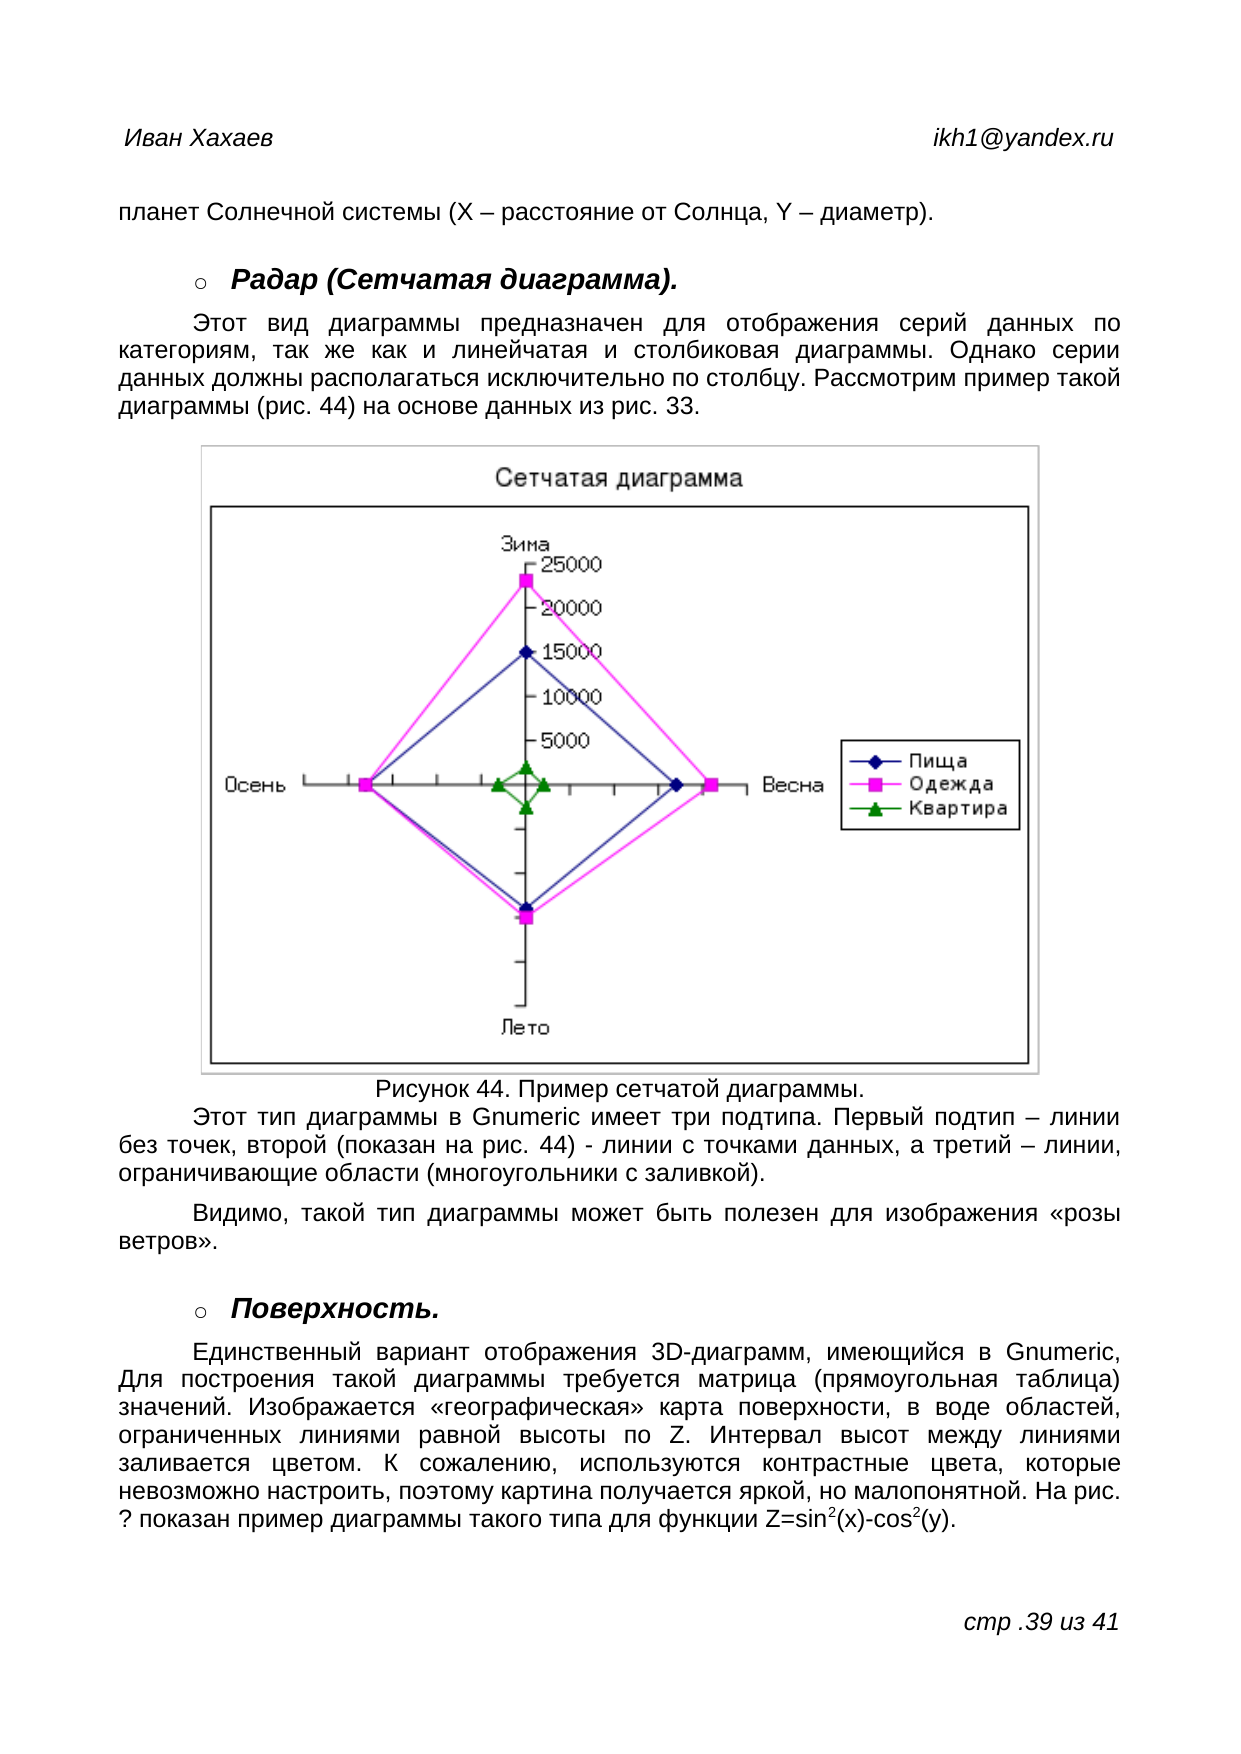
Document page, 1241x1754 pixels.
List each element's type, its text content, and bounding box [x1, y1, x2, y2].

text Единственный вариант отображения 3D-диаграмм, имеющийся в Gnumeric, Для построения такой диаграммы требуется матрица (прямоугольная таблица) значений. Изображается «географическая» карта поверхности, в воде областей, ограниченных линиями равной высоты по Z. Интервал высот между линиями заливается цветом. К сожалению, используются контрастные цвета, которые невозможно настроить, поэтому картина получается яркой, но малопонятной. На рис. ? показан пример диаграммы такого типа для функции Z=sin2(x)-cos2(y). [118, 1337, 1122, 1533]
text Видимо, такой тип диаграммы может быть полезен для изображения «розы ветров». [118, 1199, 1122, 1255]
picture [200, 445, 1040, 1075]
text Этот вид диаграммы предназначен для отображения серий данных по категориям, так же как и линейчатая и столбиковая диаграммы. Однако серии данных должны располагаться исключительно по столбцу. Рассмотрим пример такой диаграммы (рис. 44) на основе данных из рис. 33. [118, 308, 1122, 420]
subtitle Радар (Сетчатая диаграмма). [193, 263, 1122, 296]
text Рисунок 44. Пример сетчатой диаграммы. [201, 1075, 1039, 1103]
text Этот тип диаграммы в Gnumeric имеет три подтипа. Первый подтип – линии без точек, второй (показан на рис. 44) - линии с точками данных, а третий – линии, ограничивающие области (многоугольники с заливкой). [118, 432, 1122, 1186]
text планет Солнечной системы (X – расстояние от Солнца, Y – диаметр). [118, 198, 1122, 226]
subtitle Поверхность. [193, 1292, 1122, 1325]
